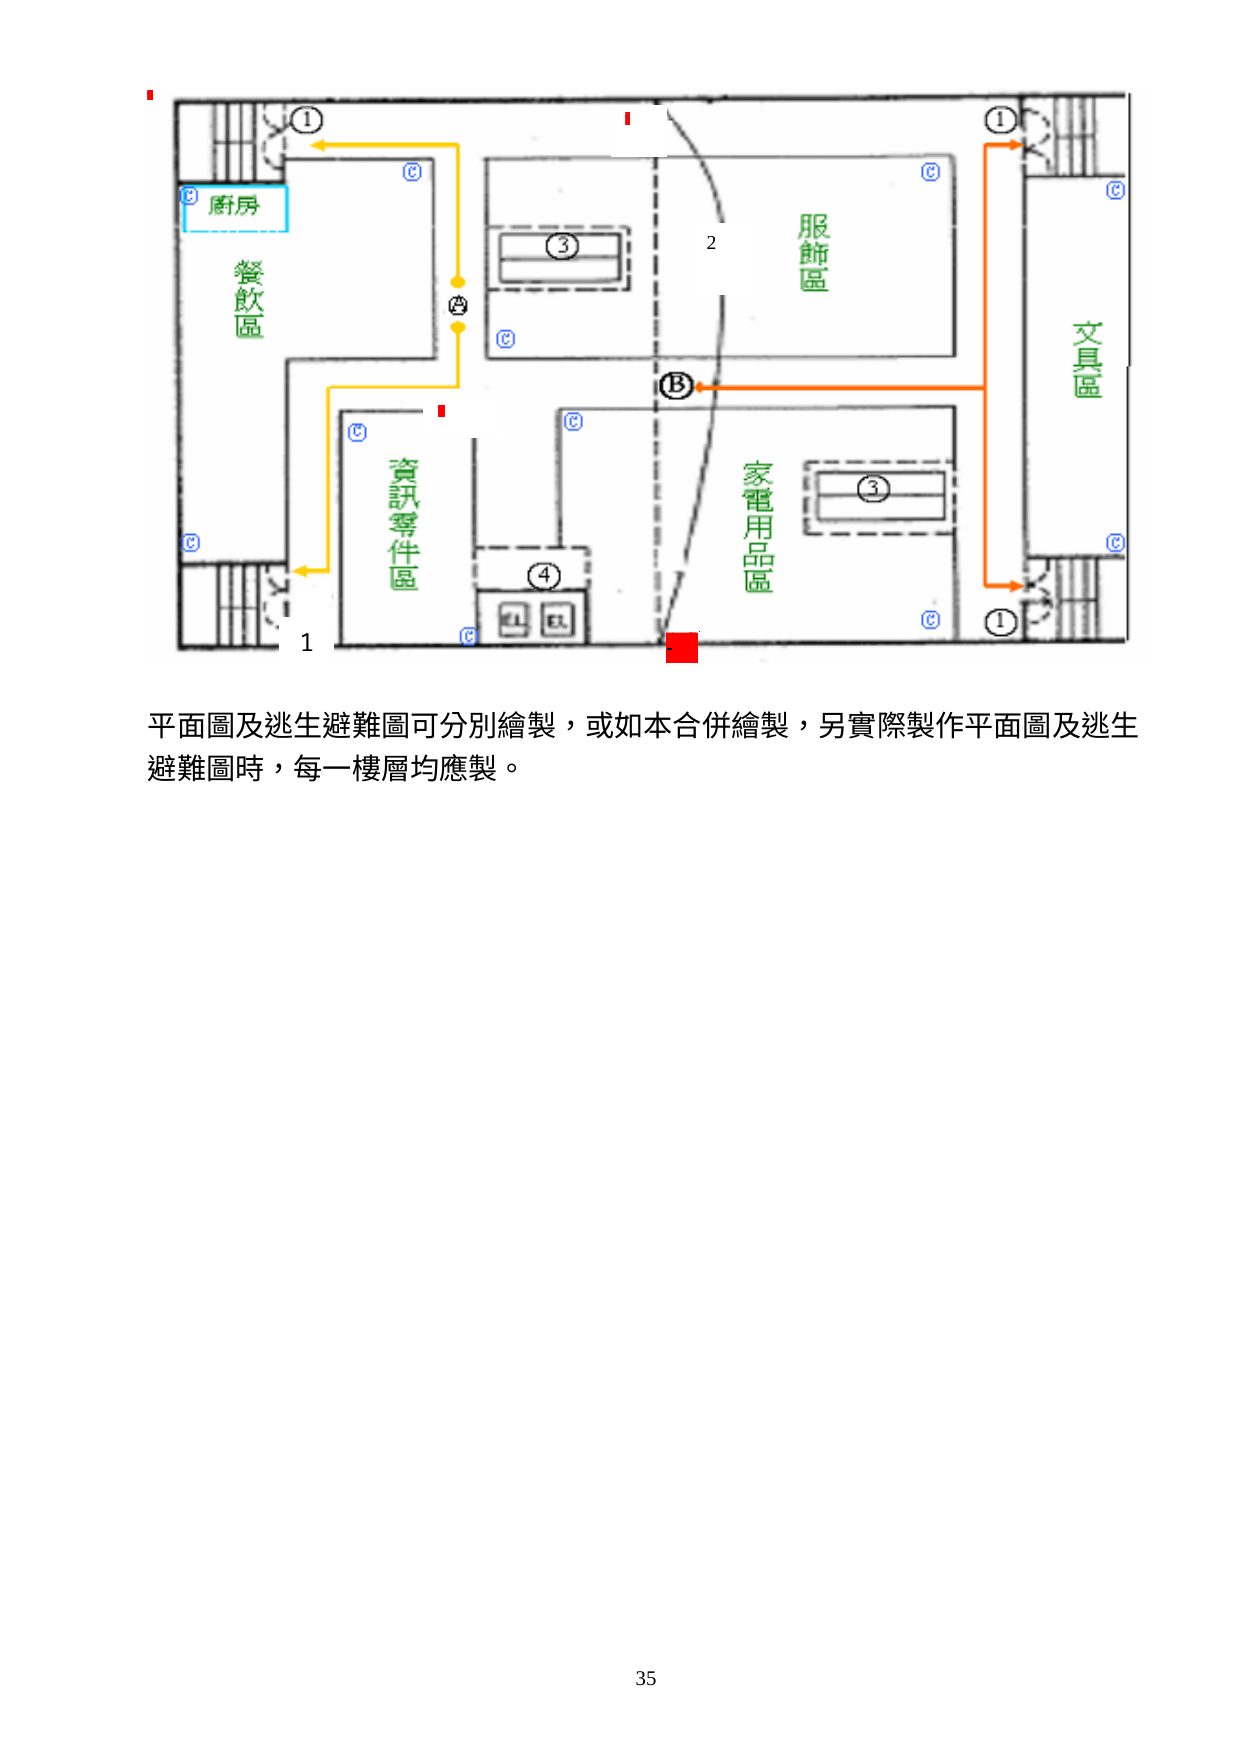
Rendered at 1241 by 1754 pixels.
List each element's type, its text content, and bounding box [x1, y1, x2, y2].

text 1 [294, 625, 319, 662]
picture [147, 88, 1148, 664]
text 2 [706, 231, 736, 257]
text 平面圖及逃生避難圖可分別繪製，或如本合併繪製，另實際製作平面圖及逃生避難圖時，每一樓層均應製。 [148, 703, 1144, 788]
